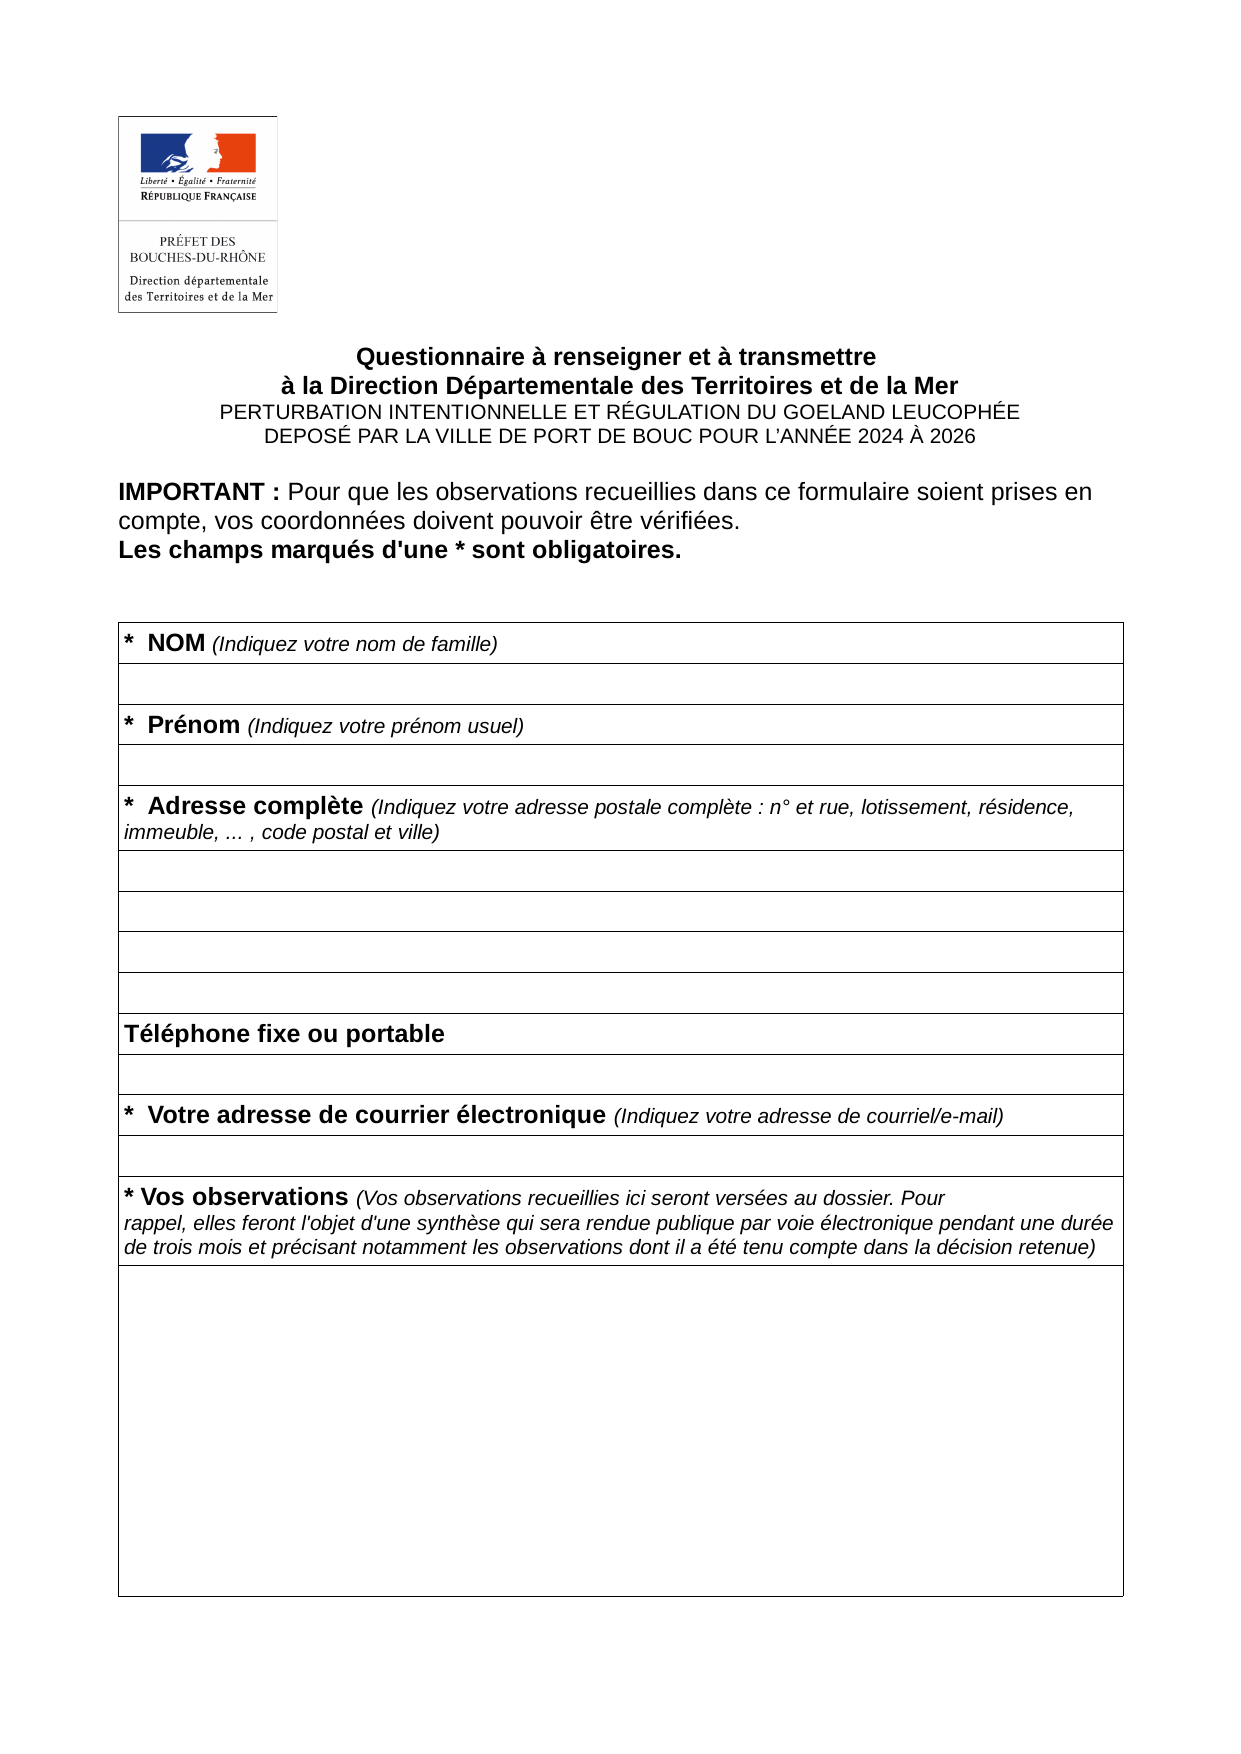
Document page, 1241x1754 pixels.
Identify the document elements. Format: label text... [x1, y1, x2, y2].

text deposé par la ville de Port de bouc pour l’année 2024 à 2026 [118, 424, 1122, 448]
table_cell [119, 745, 1123, 785]
table_cell [119, 932, 1123, 972]
table_cell * Prénom (Indiquez votre prénom usuel) [119, 705, 1123, 744]
table_cell [119, 1055, 1123, 1094]
table_cell [119, 1136, 1123, 1176]
text à la Direction Départementale des Territoires et de la Mer [118, 371, 1122, 400]
table_cell * Vos observations (Vos observations recueillies ici seront versées au dossier. Pour rappel, elles feront l'objet d'une synthèse qui sera rendue publique par voie électronique pendant une durée de trois mois et précisant notamment les observations dont il a été tenu compte dans la décision retenue) [119, 1177, 1123, 1264]
table_cell [119, 973, 1123, 1013]
table_cell [119, 664, 1123, 704]
table_cell [119, 851, 1123, 891]
table_cell Téléphone fixe ou portable [119, 1014, 1123, 1053]
table_cell [119, 892, 1123, 931]
picture [118, 116, 278, 313]
table_header * NOM (Indiquez votre nom de famille) [119, 623, 1123, 663]
text IMPORTANT : Pour que les observations recueillies dans ce formulaire soient prises en compte, vos coordonnées doivent pouvoir être vérifiées. Les champs marqués d'une * sont obligatoires. [118, 477, 1122, 564]
table_cell [119, 1266, 1123, 1596]
text Questionnaire à renseigner et à transmettre [118, 342, 1122, 371]
text Perturbation intentionnelle et régulation du goeland leucophée [118, 400, 1122, 424]
table_cell * Adresse complète (Indiquez votre adresse postale complète : n° et rue, lotissement, résidence, immeuble, ... , code postal et ville) [119, 786, 1123, 850]
table_cell * Votre adresse de courrier électronique (Indiquez votre adresse de courriel/e-mail) [119, 1095, 1123, 1135]
